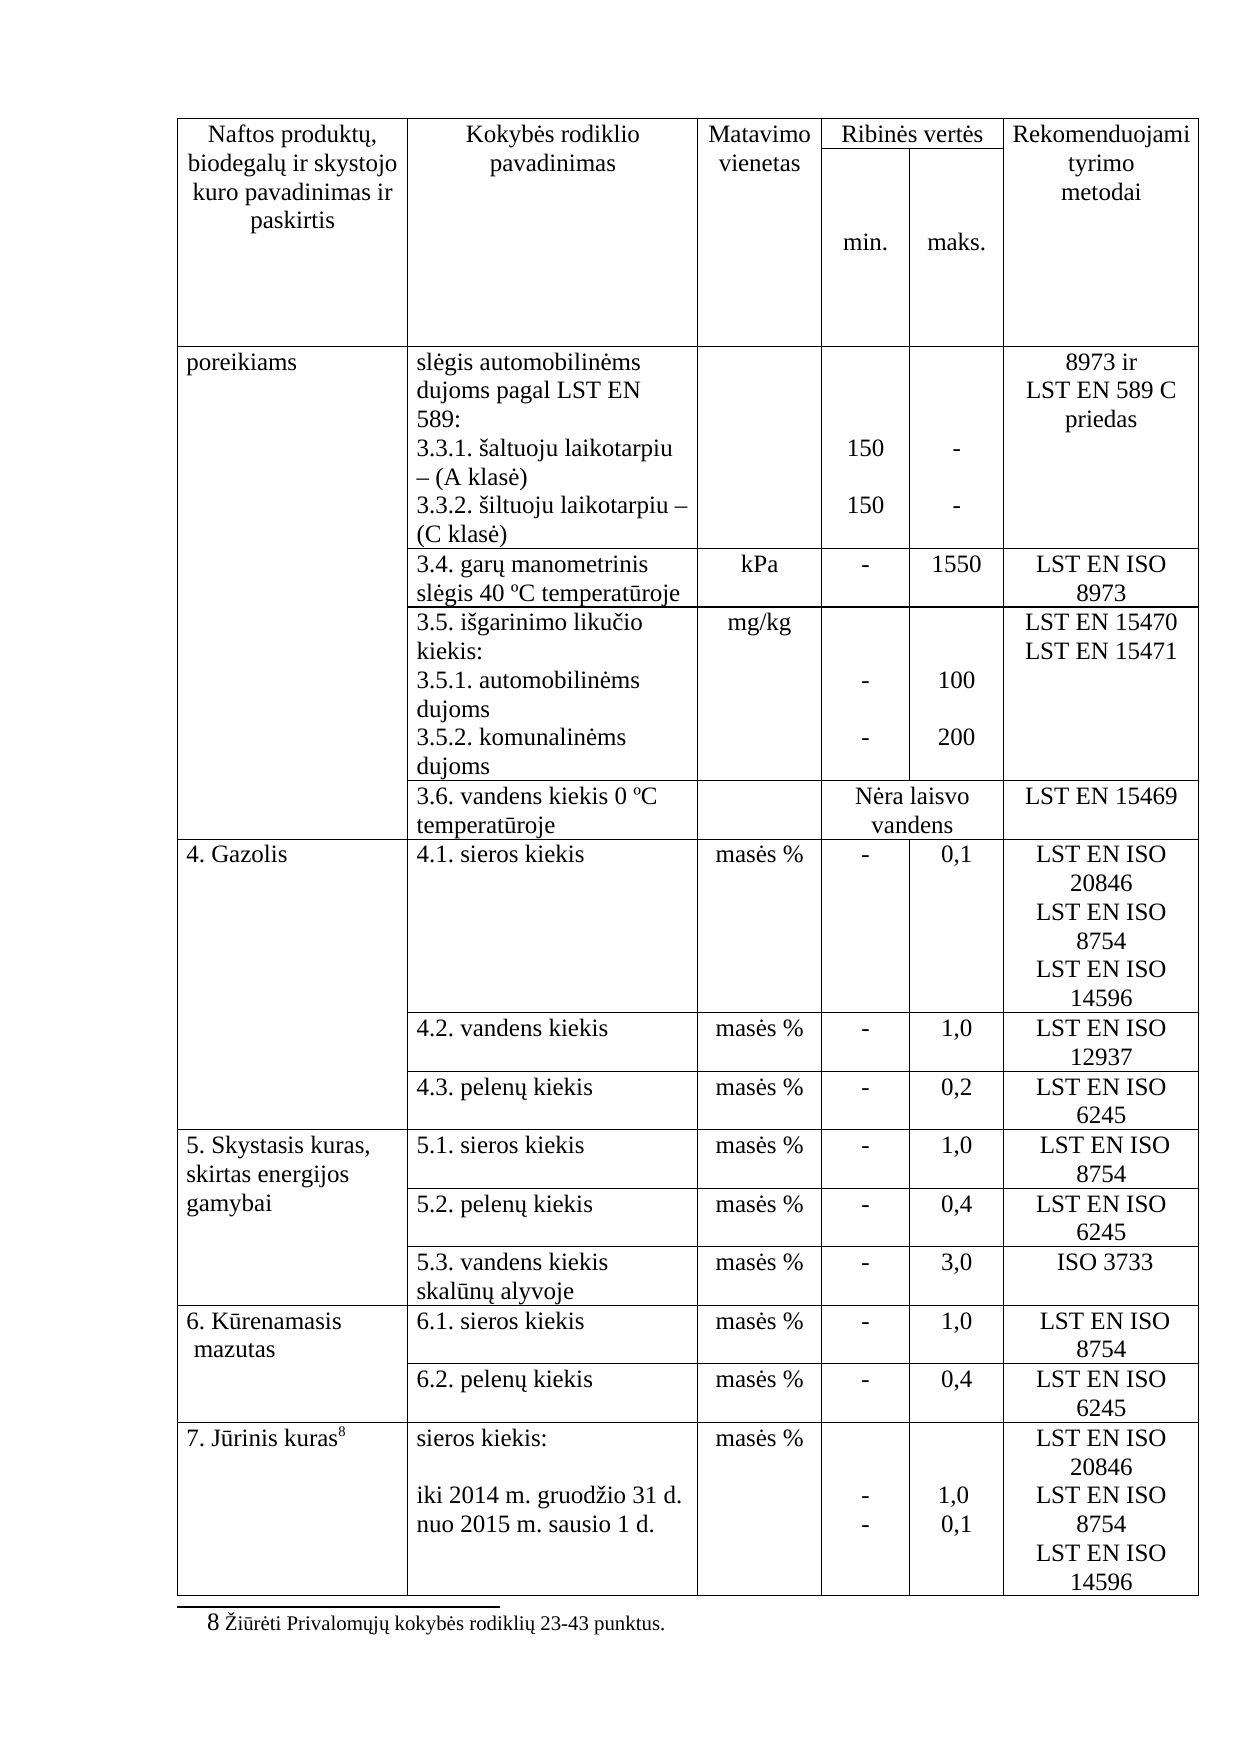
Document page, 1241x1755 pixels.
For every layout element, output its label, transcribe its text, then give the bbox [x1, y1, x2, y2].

table_cell 0,1 [910, 840, 1003, 1012]
table_cell - [822, 840, 909, 1012]
table_cell LST EN ISO 20846 LST EN ISO 8754 LST EN ISO 14596 [1004, 840, 1198, 1012]
table_cell 4.2. vandens kiekis [408, 1013, 697, 1071]
table_cell masės % [698, 1130, 821, 1188]
table_cell kPa [698, 549, 821, 606]
table_cell 1,0 [910, 1130, 1003, 1188]
table_cell 5.2. pelenų kiekis [408, 1189, 697, 1246]
table_cell LST EN ISO 8754 [1004, 1130, 1198, 1188]
table_cell 1,0 0,1 [910, 1423, 1003, 1595]
table_cell 5. Skystasis kuras, skirtas energijos gamybai [178, 1130, 407, 1305]
table_cell LST EN ISO 8754 [1004, 1306, 1198, 1363]
table_cell masės % [698, 1364, 821, 1422]
table_cell LST EN 15470 LST EN 15471 [1004, 608, 1198, 780]
table_cell 4. Gazolis [178, 840, 407, 1129]
table_cell - [822, 549, 909, 606]
table_cell - [822, 1013, 909, 1071]
table_cell 150 150 [822, 347, 909, 548]
table_cell 0,4 [910, 1364, 1003, 1422]
table_cell [698, 781, 821, 838]
table_cell masės % [698, 1247, 821, 1305]
table_cell 6.2. pelenų kiekis [408, 1364, 697, 1422]
table_cell LST EN ISO 12937 [1004, 1013, 1198, 1071]
table_cell LST EN ISO 20846 LST EN ISO 8754 LST EN ISO 14596 [1004, 1423, 1198, 1595]
table_header Naftos produktų, biodegalų ir skystojo kuro pavadinimas ir paskirtis [178, 119, 407, 346]
table_cell poreikiams [178, 347, 407, 838]
table_cell sieros kiekis: iki 2014 m. gruodžio 31 d. nuo 2015 m. sausio 1 d. [408, 1423, 697, 1595]
table_cell LST EN ISO 6245 [1004, 1072, 1198, 1129]
table_cell - - [910, 347, 1003, 548]
table_cell - [822, 1306, 909, 1363]
table_cell LST EN 15469 [1004, 781, 1198, 838]
table_cell 7. Jūrinis kuras [178, 1423, 407, 1595]
table_cell [698, 347, 821, 548]
table_cell 3.4. garų manometrinis slėgis 40 ºC temperatūroje [408, 549, 697, 606]
table_cell masės % [698, 1306, 821, 1363]
table_header Kokybės rodiklio pavadinimas [408, 119, 697, 346]
table_cell - [822, 1364, 909, 1422]
table_cell 3.5. išgarinimo likučio kiekis: 3.5.1. automobilinėms dujoms 3.5.2. komunalinėms dujoms [408, 608, 697, 780]
table_cell - [822, 1247, 909, 1305]
table_cell 0,4 [910, 1189, 1003, 1246]
table_cell 1,0 [910, 1013, 1003, 1071]
table_cell 1,0 [910, 1306, 1003, 1363]
table_cell maks. [910, 149, 1003, 346]
table_cell 1550 [910, 549, 1003, 606]
table_cell 5.1. sieros kiekis [408, 1130, 697, 1188]
table_cell 100 200 [910, 608, 1003, 780]
table_cell ISO 3733 [1004, 1247, 1198, 1305]
table_cell 6.1. sieros kiekis [408, 1306, 697, 1363]
table_cell 3,0 [910, 1247, 1003, 1305]
table_cell 8973 ir LST EN 589 C priedas [1004, 347, 1198, 548]
table_cell masės % [698, 840, 821, 1012]
table_cell slėgis automobilinėms dujoms pagal LST EN 589: 3.3.1. šaltuoju laikotarpiu – (A klasė) 3.3.2. šiltuoju laikotarpiu – (C klasė) [408, 347, 697, 548]
table_cell LST EN ISO 8973 [1004, 549, 1198, 606]
table_cell masės % [698, 1072, 821, 1129]
table_cell LST EN ISO 6245 [1004, 1364, 1198, 1422]
table_cell - - [822, 1423, 909, 1595]
table_cell 4.1. sieros kiekis [408, 840, 697, 1012]
table_cell mg/kg [698, 608, 821, 780]
table_cell - [822, 1189, 909, 1246]
table_cell min. [822, 149, 909, 346]
table_header Rekomenduojami tyrimo metodai [1004, 119, 1198, 346]
table_cell - [822, 1072, 909, 1129]
table_cell - - [822, 608, 909, 780]
table_cell LST EN ISO 6245 [1004, 1189, 1198, 1246]
table_header Ribinės vertės [822, 119, 1003, 148]
table_cell masės % [698, 1189, 821, 1246]
table_cell masės % [698, 1423, 821, 1595]
table_cell 3.6. vandens kiekis 0 ºC temperatūroje [408, 781, 697, 838]
table_cell 0,2 [910, 1072, 1003, 1129]
table_cell - [822, 1130, 909, 1188]
table_cell 5.3. vandens kiekis skalūnų alyvoje [408, 1247, 697, 1305]
table_cell 6. Kūrenamasis mazutas [178, 1306, 407, 1422]
table_cell masės % [698, 1013, 821, 1071]
table_cell Nėra laisvo vandens [822, 781, 1003, 838]
table_cell 4.3. pelenų kiekis [408, 1072, 697, 1129]
table_header Matavimo vienetas [698, 119, 821, 346]
